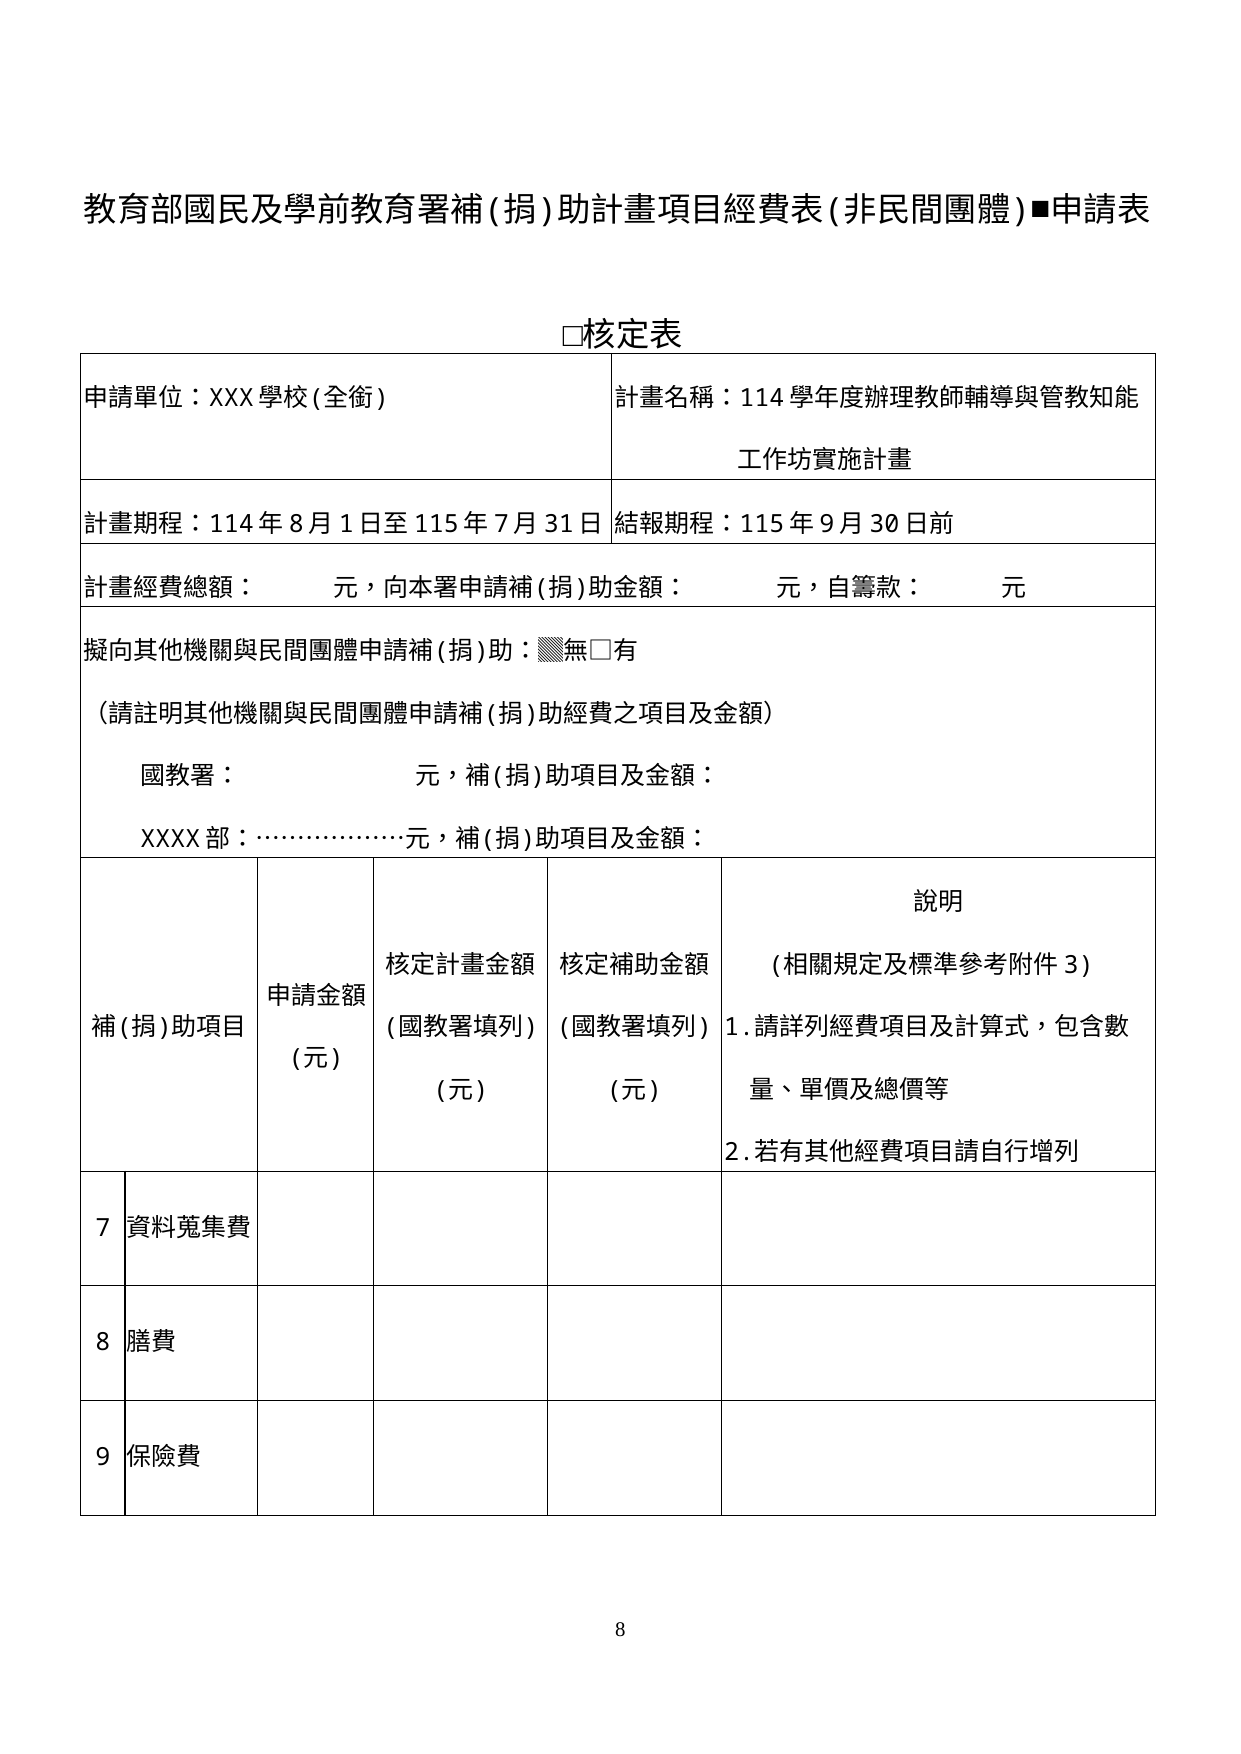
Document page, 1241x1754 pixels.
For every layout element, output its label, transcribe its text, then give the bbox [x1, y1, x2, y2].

table_cell 說明 (相關規定及標準參考附件3) 1.請詳列經費項目及計算式，包含數量、單價及總價等 2.若有其他經費項目請自行增列 [722, 858, 1155, 1171]
table_cell 保險費 [126, 1401, 257, 1515]
table_cell [1156, 1171, 1160, 1285]
table_cell 計畫經費總額： 元，向本署申請補(捐)助金額： 元，自籌款： 元 [81, 544, 1155, 606]
table_cell [1156, 479, 1160, 542]
table_cell 核定補助金額 (國教署填列) (元) [548, 858, 721, 1171]
table_header [698, 103, 1160, 165]
table_cell [1156, 606, 1160, 857]
table_header [81, 103, 374, 165]
table_cell 計畫名稱：114學年度辦理教師輔導與管教知能工作坊實施計畫 [612, 354, 1155, 479]
table_cell [258, 1286, 373, 1400]
table_cell [1156, 1285, 1160, 1400]
table_header [374, 103, 496, 165]
table_cell 8 [81, 1286, 124, 1400]
table_cell [722, 1172, 1155, 1285]
table_cell [258, 1172, 373, 1285]
table_cell [258, 1401, 373, 1515]
table_cell 補(捐)助項目 [81, 858, 257, 1171]
table_cell 資料蒐集費 [126, 1172, 257, 1285]
table_cell [1156, 857, 1160, 1171]
table_cell 計畫期程：114年8月1日至115年7月31日 [81, 480, 611, 542]
table_cell 教育部國民及學前教育署補(捐)助計畫項目經費表(非民間團體)■申請表 □核定表 [81, 165, 1160, 353]
table_cell [374, 1286, 547, 1400]
table_cell [722, 1286, 1155, 1400]
table_cell [722, 1401, 1155, 1515]
table_cell 申請金額 (元) [258, 858, 373, 1171]
table_cell [1156, 1400, 1160, 1515]
table_cell [374, 1172, 547, 1285]
table_header [496, 103, 698, 165]
table_cell 擬向其他機關與民間團體申請補(捐)助：▓無□有 （請註明其他機關與民間團體申請補(捐)助經費之項目及金額） 國教署： 元，補(捐)助項目及金額： XXXX部：………………元，補(捐)助項目及金額： [81, 607, 1155, 857]
table_cell [548, 1286, 721, 1400]
table_cell 7 [81, 1172, 124, 1285]
table_cell [548, 1401, 721, 1515]
table_cell [1156, 353, 1160, 479]
table_cell 申請單位：XXX學校(全銜) [81, 354, 611, 479]
table_cell 膳費 [126, 1286, 257, 1400]
table_cell 結報期程：115年9月30日前 [612, 480, 1155, 542]
table_cell [374, 1401, 547, 1515]
table_cell 核定計畫金額(國教署填列) (元) [374, 858, 547, 1171]
table_cell 9 [81, 1401, 124, 1515]
table_cell [1156, 543, 1160, 606]
table_cell [548, 1172, 721, 1285]
